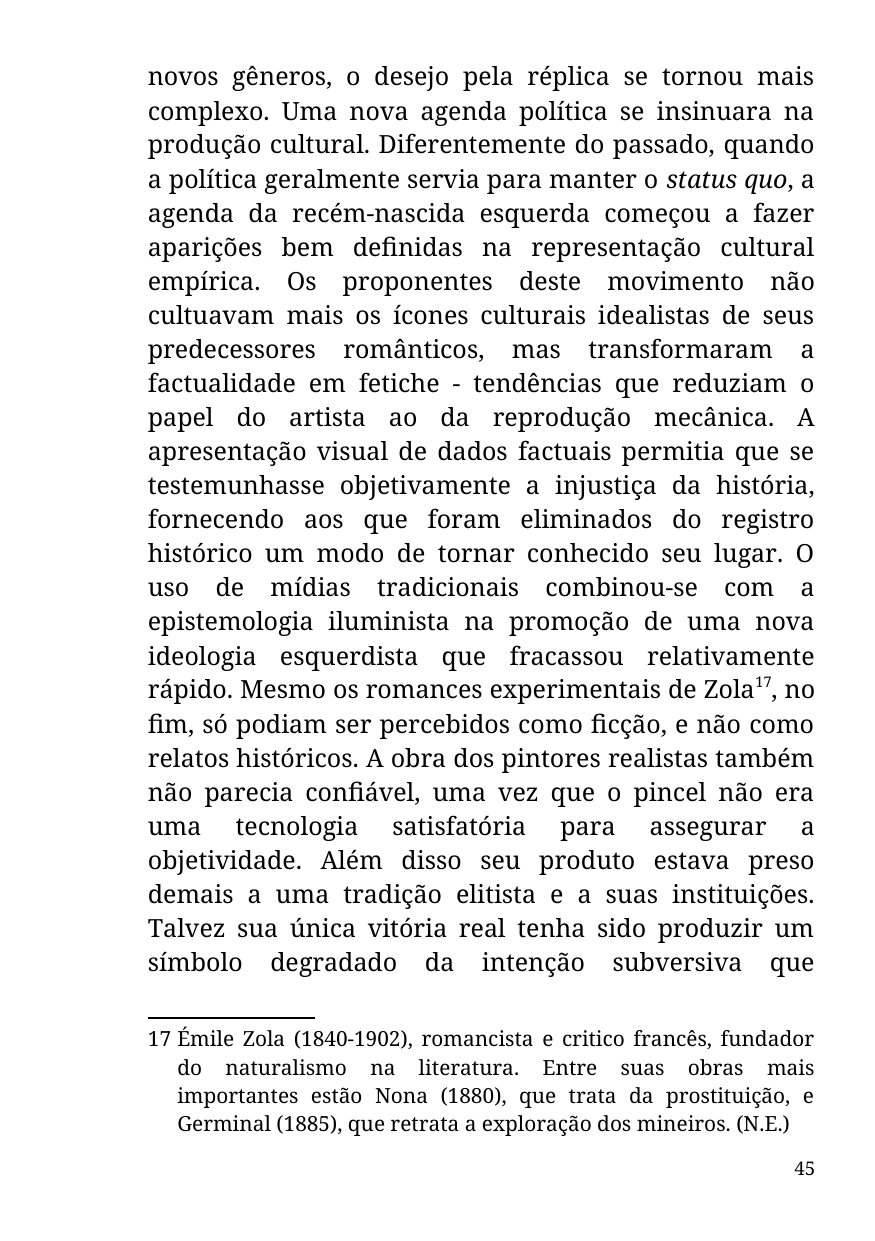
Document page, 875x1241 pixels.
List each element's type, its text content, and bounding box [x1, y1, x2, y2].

text Émile Zola (1840-1902), romancista e critico francês, fundador do naturalismo na literatura. Entre suas obras mais importantes estão Nona (1880), que trata da prostituição, e Germinal (1885), que retrata a exploração dos mineiros. (N.E.) [148, 1024, 815, 1138]
text novos gêneros, o desejo pela réplica se tornou mais complexo. Uma nova agenda política se insinuara na produção cultural. Diferentemente do passado, quando a política geralmente servia para manter o status quo, a agenda da recém-nascida esquerda começou a fazer aparições bem definidas na representação cultural empírica. Os proponentes deste movimento não cultuavam mais os ícones culturais idealistas de seus predecessores românticos, mas transformaram a factualidade em fetiche - tendências que reduziam o papel do artista ao da reprodução mecânica. A apresentação visual de dados factuais permitia que se testemunhasse objetivamente a injustiça da história, fornecendo aos que foram eliminados do registro histórico um modo de tornar conhecido seu lugar. O uso de mídias tradicionais combinou-se com a epistemologia iluminista na promoção de uma nova ideologia esquerdista que fracassou relativamente rápido. Mesmo os romances experimentais de Zola, no fim, só podiam ser percebidos como ficção, e não como relatos históricos. A obra dos pintores realistas também não parecia confiável, uma vez que o pincel não era uma tecnologia satisfatória para assegurar a objetividade. Além disso seu produto estava preso demais a uma tradição elitista e a suas instituições. Talvez sua única vitória real tenha sido produzir um símbolo degradado da intenção subversiva que [148, 59, 815, 979]
